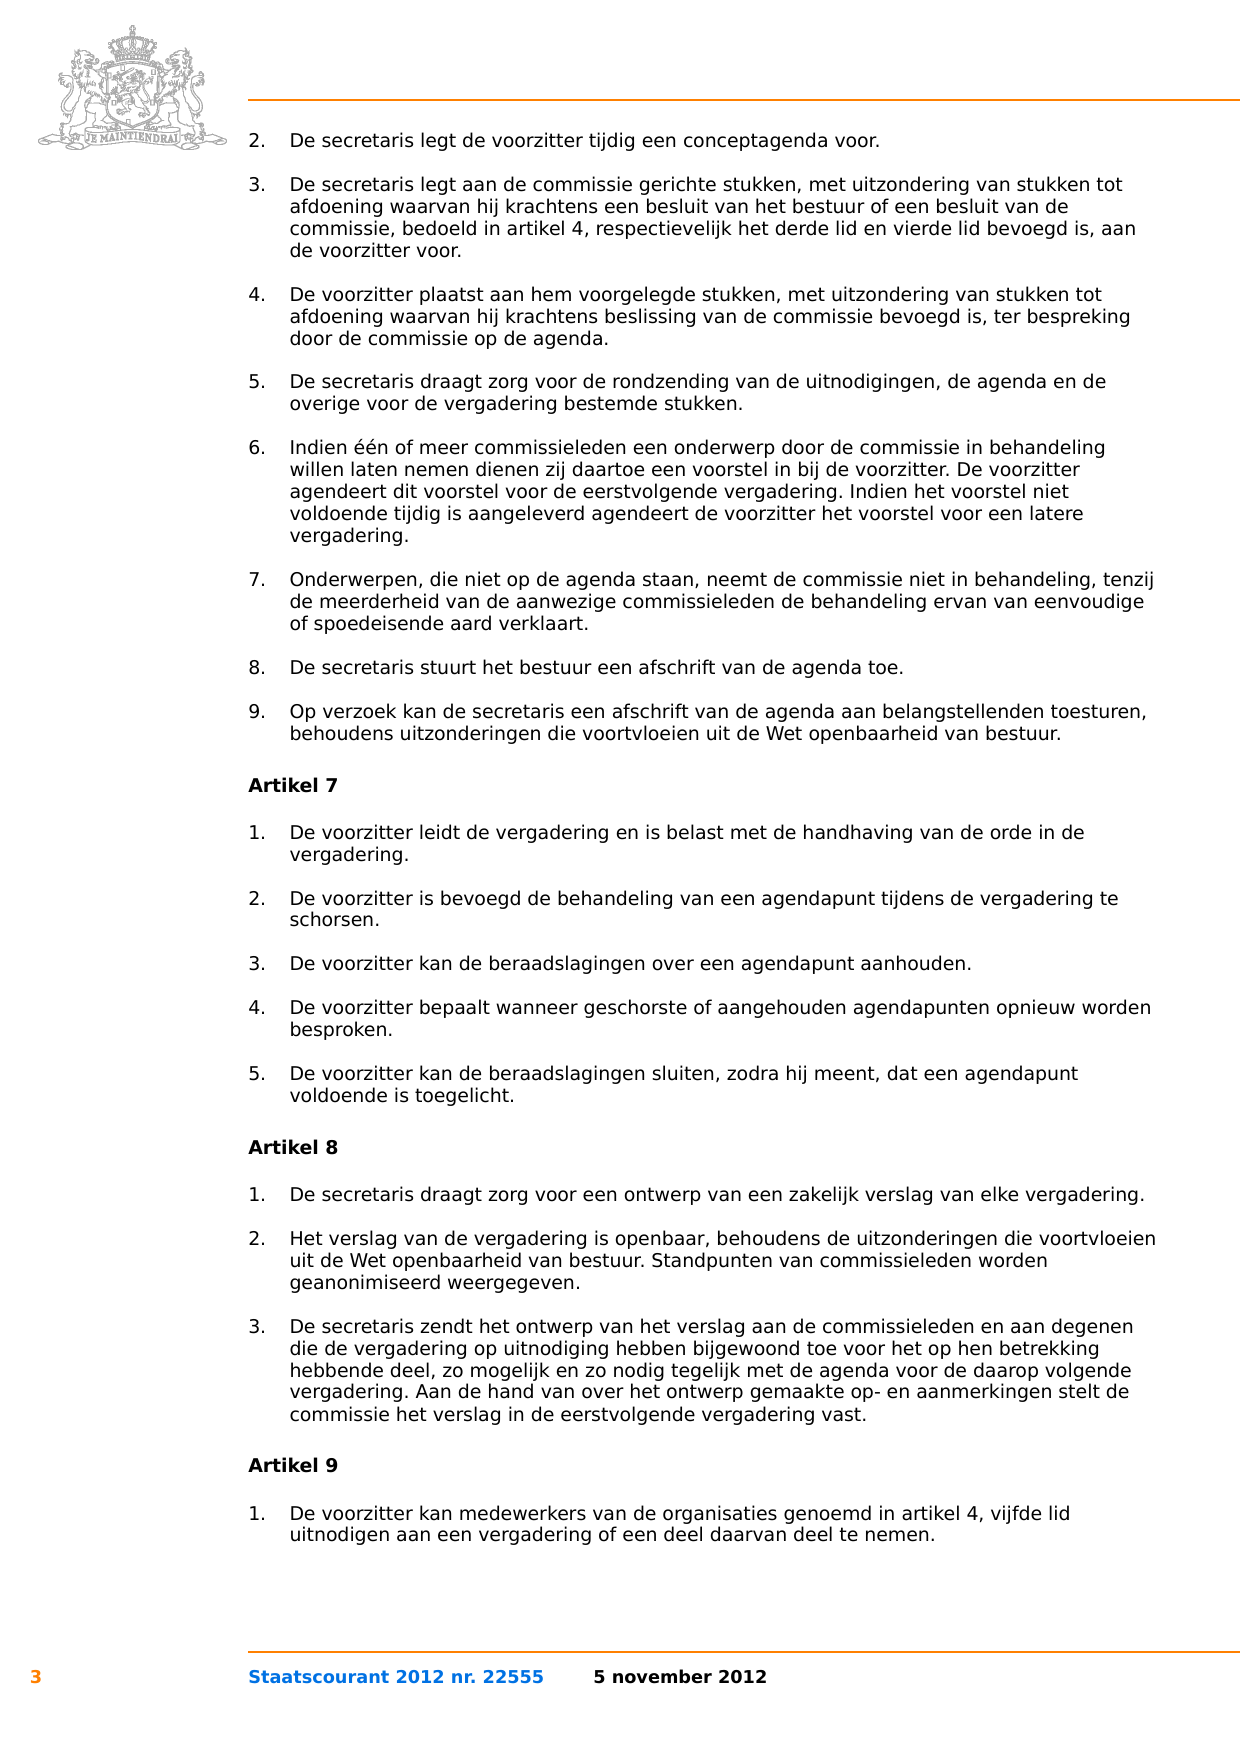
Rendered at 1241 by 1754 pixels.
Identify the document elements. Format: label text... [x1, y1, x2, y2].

text 9. Op verzoek kan de secretaris een afschrift van de agenda aan belangstellenden toesturen, behoudens uitzonderingen die voortvloeien uit de Wet openbaarheid van bestuur. [248, 701, 1163, 744]
text 3. De secretaris legt aan de commissie gerichte stukken, met uitzondering van stukken tot afdoening waarvan hij krachtens een besluit van het bestuur of een besluit van de commissie, bedoeld in artikel 4, respectievelijk het derde lid en vierde lid bevoegd is, aan de voorzitter voor. [248, 174, 1163, 262]
text 8. De secretaris stuurt het bestuur een afschrift van de agenda toe. [248, 657, 1163, 679]
text 3. De voorzitter kan de beraadslagingen over een agendapunt aanhouden. [248, 953, 1163, 975]
subtitle Artikel 7 [248, 774, 1163, 797]
text 4. De voorzitter plaatst aan hem voorgelegde stukken, met uitzondering van stukken tot afdoening waarvan hij krachtens beslissing van de commissie bevoegd is, ter bespreking door de commissie op de agenda. [248, 283, 1163, 349]
text 4. De voorzitter bepaalt wanneer geschorste of aangehouden agendapunten opnieuw worden besproken. [248, 997, 1163, 1041]
text 3. De secretaris zendt het ontwerp van het verslag aan de commissieleden en aan degenen die de vergadering op uitnodiging hebben bijgewoond toe voor het op hen betrekking hebbende deel, zo mogelijk en zo nodig tegelijk met de agenda voor de daarop volgende vergadering. Aan de hand van over het ontwerp gemaakte op- en aanmerkingen stelt de commissie het verslag in de eerstvolgende vergadering vast. [248, 1316, 1163, 1425]
text 1. De voorzitter leidt de vergadering en is belast met de handhaving van de orde in de vergadering. [248, 822, 1163, 866]
subtitle Artikel 9 [248, 1455, 1163, 1477]
picture [38, 25, 227, 150]
text 6. Indien één of meer commissieleden een onderwerp door de commissie in behandeling willen laten nemen dienen zij daartoe een voorstel in bij de voorzitter. De voorzitter agendeert dit voorstel voor de eerstvolgende vergadering. Indien het voorstel niet voldoende tijdig is aangeleverd agendeert de voorzitter het voorstel voor een latere vergadering. [248, 437, 1163, 547]
subtitle Artikel 8 [248, 1137, 1163, 1159]
text 7. Onderwerpen, die niet op de agenda staan, neemt de commissie niet in behandeling, tenzij de meerderheid van de aanwezige commissieleden de behandeling ervan van eenvoudige of spoedeisende aard verklaart. [248, 569, 1163, 635]
text 1. De voorzitter kan medewerkers van de organisaties genoemd in artikel 4, vijfde lid uitnodigen aan een vergadering of een deel daarvan deel te nemen. [248, 1502, 1163, 1546]
text 5. De voorzitter kan de beraadslagingen sluiten, zodra hij meent, dat een agendapunt voldoende is toegelicht. [248, 1063, 1163, 1107]
text 2. De voorzitter is bevoegd de behandeling van een agendapunt tijdens de vergadering te schorsen. [248, 887, 1163, 931]
text 1. De secretaris draagt zorg voor een ontwerp van een zakelijk verslag van elke vergadering. [248, 1184, 1163, 1206]
text 5. De secretaris draagt zorg voor de rondzending van de uitnodigingen, de agenda en de overige voor de vergadering bestemde stukken. [248, 371, 1163, 415]
text 2. Het verslag van de vergadering is openbaar, behoudens de uitzonderingen die voortvloeien uit de Wet openbaarheid van bestuur. Standpunten van commissieleden worden geanonimiseerd weergegeven. [248, 1228, 1163, 1294]
text 2. De secretaris legt de voorzitter tijdig een conceptagenda voor. [248, 130, 1163, 152]
